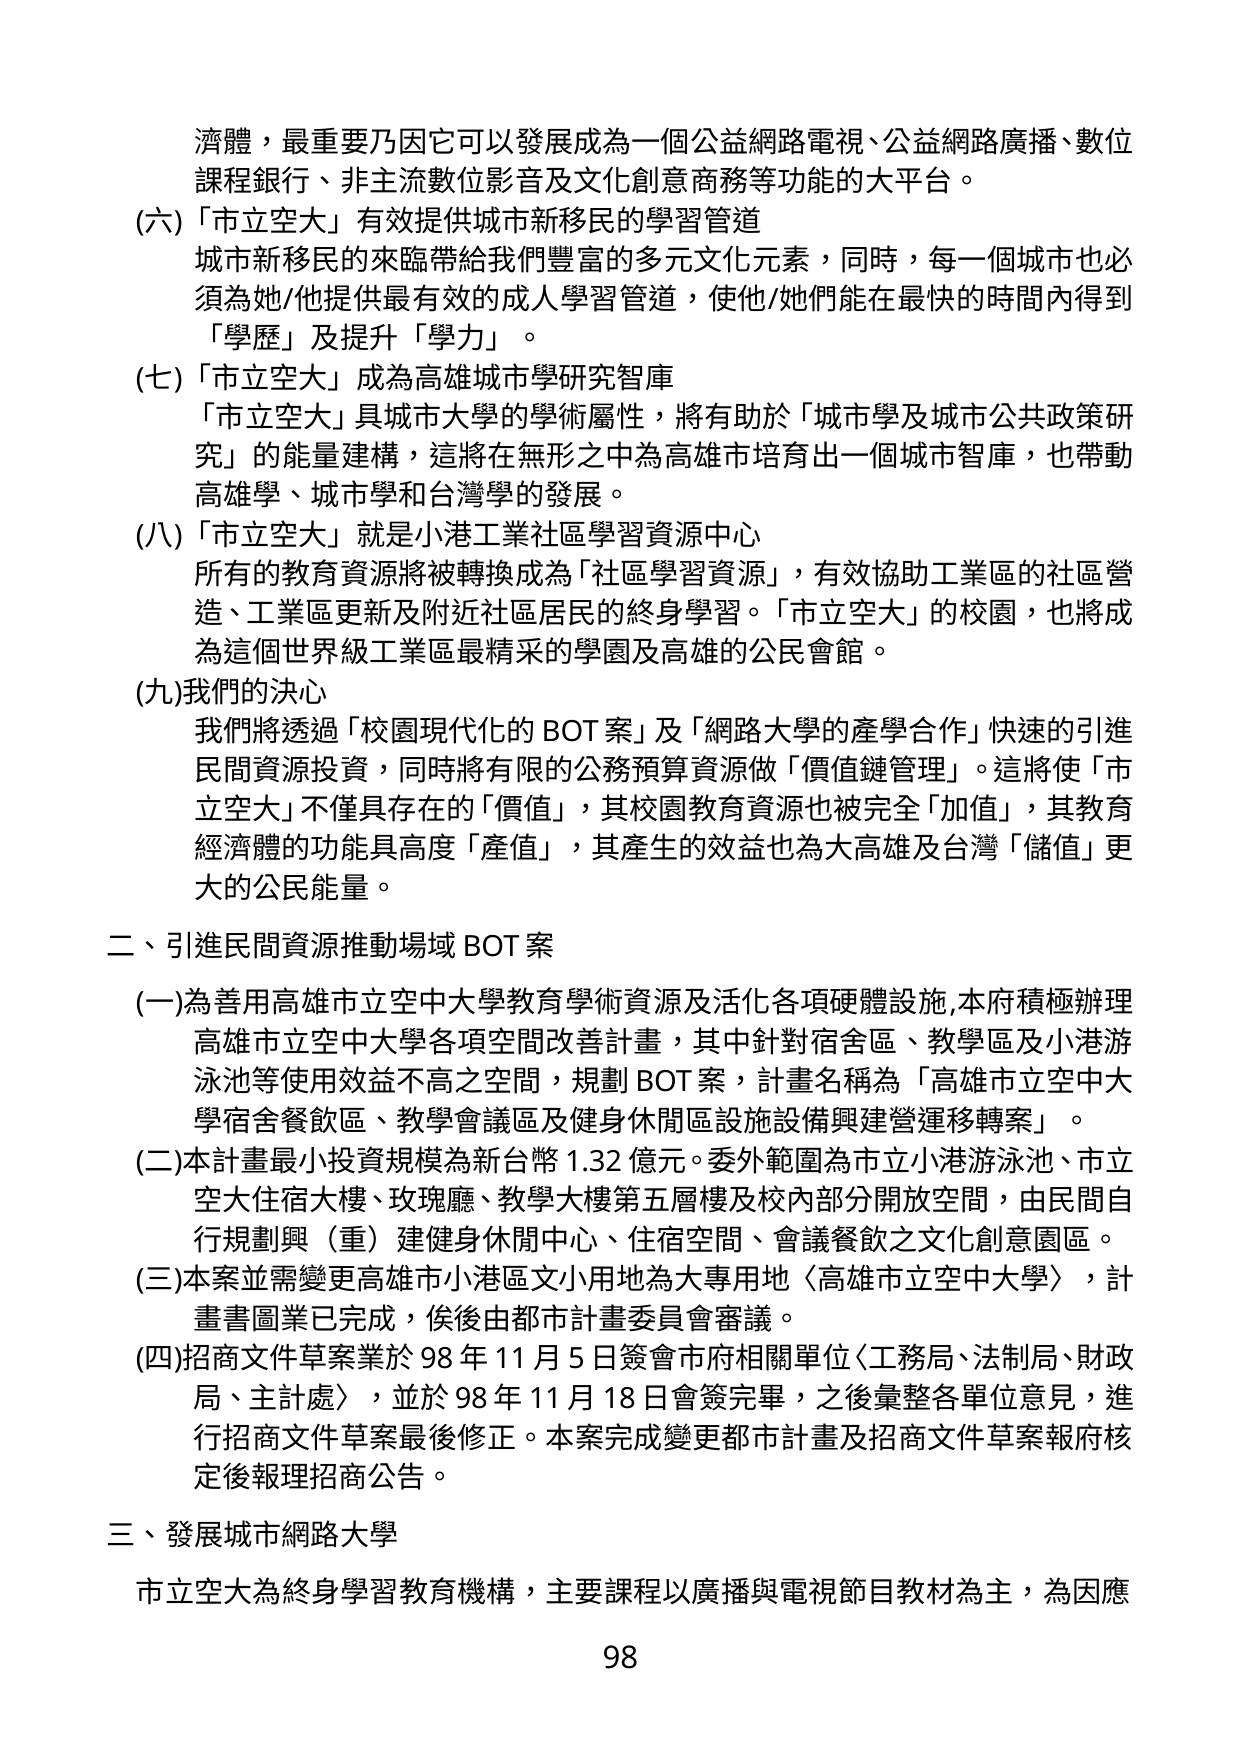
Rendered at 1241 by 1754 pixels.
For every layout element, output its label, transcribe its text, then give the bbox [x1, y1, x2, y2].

text (八)「市立空大」就是小港工業社區學習資源中心 [136, 513, 1134, 553]
text 城市新移民的來臨帶給我們豐富的多元文化元素，同時，每一個城市也必須為她/他提供最有效的成人學習管道，使他/她們能在最快的時間內得到「學歷」及提升「學力」。 [194, 239, 1134, 356]
text 三、發展城市網路大學 [106, 1496, 1134, 1571]
text 市立空大為終身學習教育機構，主要課程以廣播與電視節目教材為主，為因應 [136, 1571, 1134, 1610]
text 所有的教育資源將被轉換成為「社區學習資源」，有效協助工業區的社區營造、工業區更新及附近社區居民的終身學習。「市立空大」的校園，也將成為這個世界級工業區最精采的學園及高雄的公民會館。 [194, 553, 1134, 671]
text 我們將透過「校園現代化的BOT案」及「網路大學的產學合作」快速的引進民間資源投資，同時將有限的公務預算資源做「價值鏈管理」。這將使「市立空大」不僅具存在的「價值」，其校園教育資源也被完全「加值」，其教育經濟體的功能具高度「產值」，其產生的效益也為大高雄及台灣「儲值」更大的公民能量。 [194, 710, 1134, 906]
text (一)為善用高雄市立空中大學教育學術資源及活化各項硬體設施,本府積極辦理高雄市立空中大學各項空間改善計畫，其中針對宿舍區、教學區及小港游泳池等使用效益不高之空間，規劃BOT案，計畫名稱為「高雄市立空中大學宿舍餐飲區、教學會議區及健身休閒區設施設備興建營運移轉案」。 [136, 981, 1134, 1139]
text 濟體，最重要乃因它可以發展成為一個公益網路電視、公益網路廣播、數位課程銀行、非主流數位影音及文化創意商務等功能的大平台。 [194, 121, 1134, 199]
text 二、引進民間資源推動場域BOT案 [106, 906, 1134, 981]
text (三)本案並需變更高雄市小港區文小用地為大專用地〈高雄市立空中大學〉，計畫書圖業已完成，俟後由都市計畫委員會審議。 [136, 1258, 1134, 1337]
text 「市立空大」具城市大學的學術屬性，將有助於「城市學及城市公共政策研究」的能量建構，這將在無形之中為高雄市培育出一個城市智庫，也帶動高雄學、城市學和台灣學的發展。 [194, 396, 1134, 513]
text (七)「市立空大」成為高雄城市學研究智庫 [136, 356, 1134, 396]
text (九)我們的決心 [136, 671, 1134, 710]
text (四)招商文件草案業於98年11月5日簽會市府相關單位〈工務局、法制局、財政局、主計處〉，並於98年11月18日會簽完畢，之後彙整各單位意見，進行招商文件草案最後修正。本案完成變更都市計畫及招商文件草案報府核定後報理招商公告。 [136, 1337, 1134, 1496]
text (二)本計畫最小投資規模為新台幣1.32億元。委外範圍為市立小港游泳池、市立空大住宿大樓、玫瑰廳、教學大樓第五層樓及校內部分開放空間，由民間自行規劃興（重）建健身休閒中心、住宿空間、會議餐飲之文化創意園區。 [136, 1139, 1134, 1258]
text (六)「市立空大」有效提供城市新移民的學習管道 [136, 199, 1134, 239]
